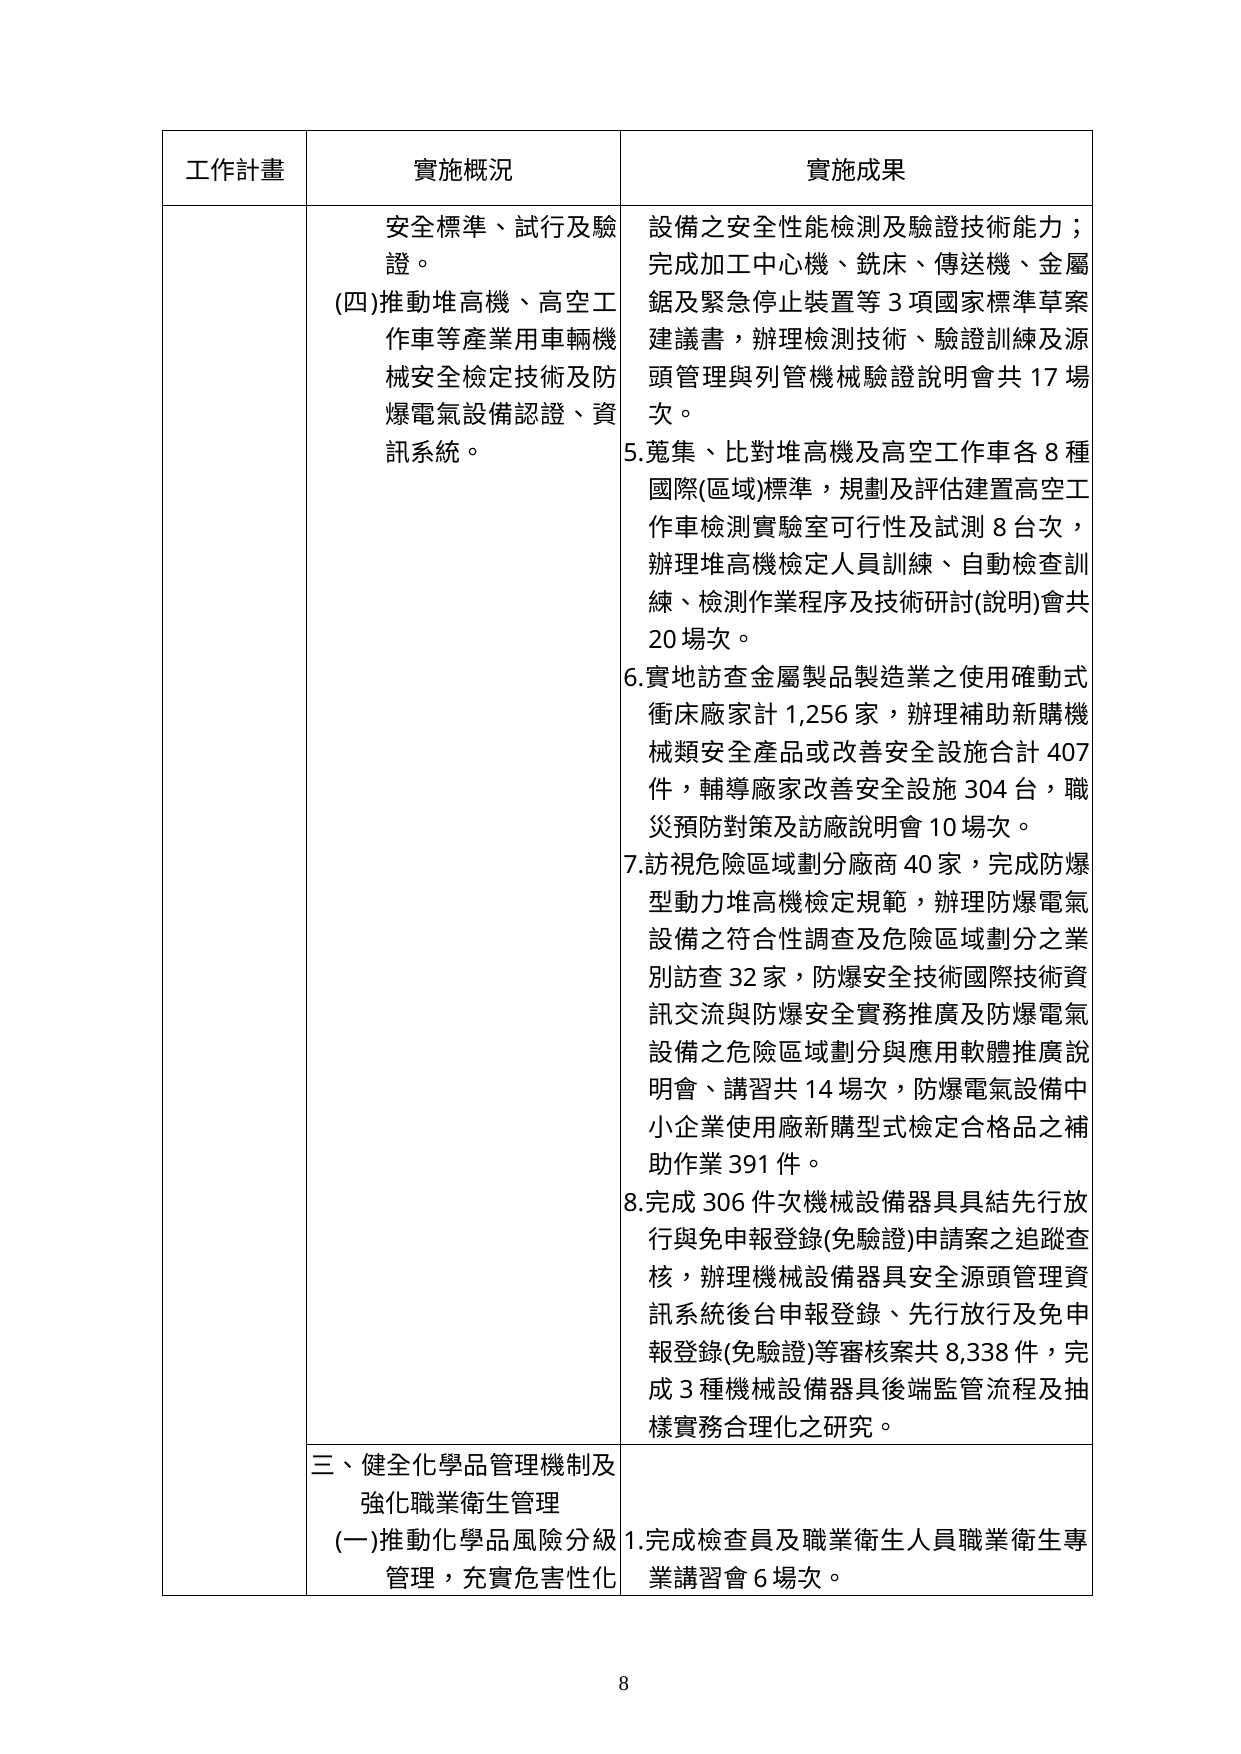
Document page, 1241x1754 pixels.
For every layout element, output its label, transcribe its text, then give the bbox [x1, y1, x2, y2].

table_cell 1.完成檢查員及職業衛生人員職業衛生專業講習會6場次。 [621, 1445, 1092, 1594]
table_cell [163, 206, 306, 1594]
table_cell 三、健全化學品管理機制及強化職業衛生管理 (一)推動化學品風險分級管理，充實危害性化 [307, 1445, 620, 1594]
table_cell 安全標準、試行及驗證。 (四)推動堆高機、高空工作車等產業用車輛機械安全檢定技術及防爆電氣設備認證、資訊系統。 [307, 206, 620, 1443]
table_cell 設備之安全性能檢測及驗證技術能力；完成加工中心機、銑床、傳送機、金屬鋸及緊急停止裝置等3項國家標準草案建議書，辦理檢測技術、驗證訓練及源頭管理與列管機械驗證說明會共17場次。 5.蒐集、比對堆高機及高空工作車各8種國際(區域)標準，規劃及評估建置高空工作車檢測實驗室可行性及試測8台次，辦理堆高機檢定人員訓練、自動檢查訓練、檢測作業程序及技術研討(說明)會共20場次。 6.實地訪查金屬製品製造業之使用確動式衝床廠家計1,256家，辦理補助新購機械類安全產品或改善安全設施合計407件，輔導廠家改善安全設施304台，職災預防對策及訪廠說明會10場次。 7.訪視危險區域劃分廠商40家，完成防爆型動力堆高機檢定規範，辦理防爆電氣設備之符合性調查及危險區域劃分之業別訪查32家，防爆安全技術國際技術資訊交流與防爆安全實務推廣及防爆電氣設備之危險區域劃分與應用軟體推廣說明會、講習共14場次，防爆電氣設備中小企業使用廠新購型式檢定合格品之補助作業391件。 8.完成306件次機械設備器具具結先行放行與免申報登錄(免驗證)申請案之追蹤查核，辦理機械設備器具安全源頭管理資訊系統後台申報登錄、先行放行及免申報登錄(免驗證)等審核案共8,338件，完成3種機械設備器具後端監管流程及抽樣實務合理化之研究。 [621, 206, 1092, 1443]
table_header 實施成果 [621, 131, 1092, 205]
table_header 工作計畫 [163, 131, 306, 205]
table_header 實施概況 [307, 131, 620, 205]
